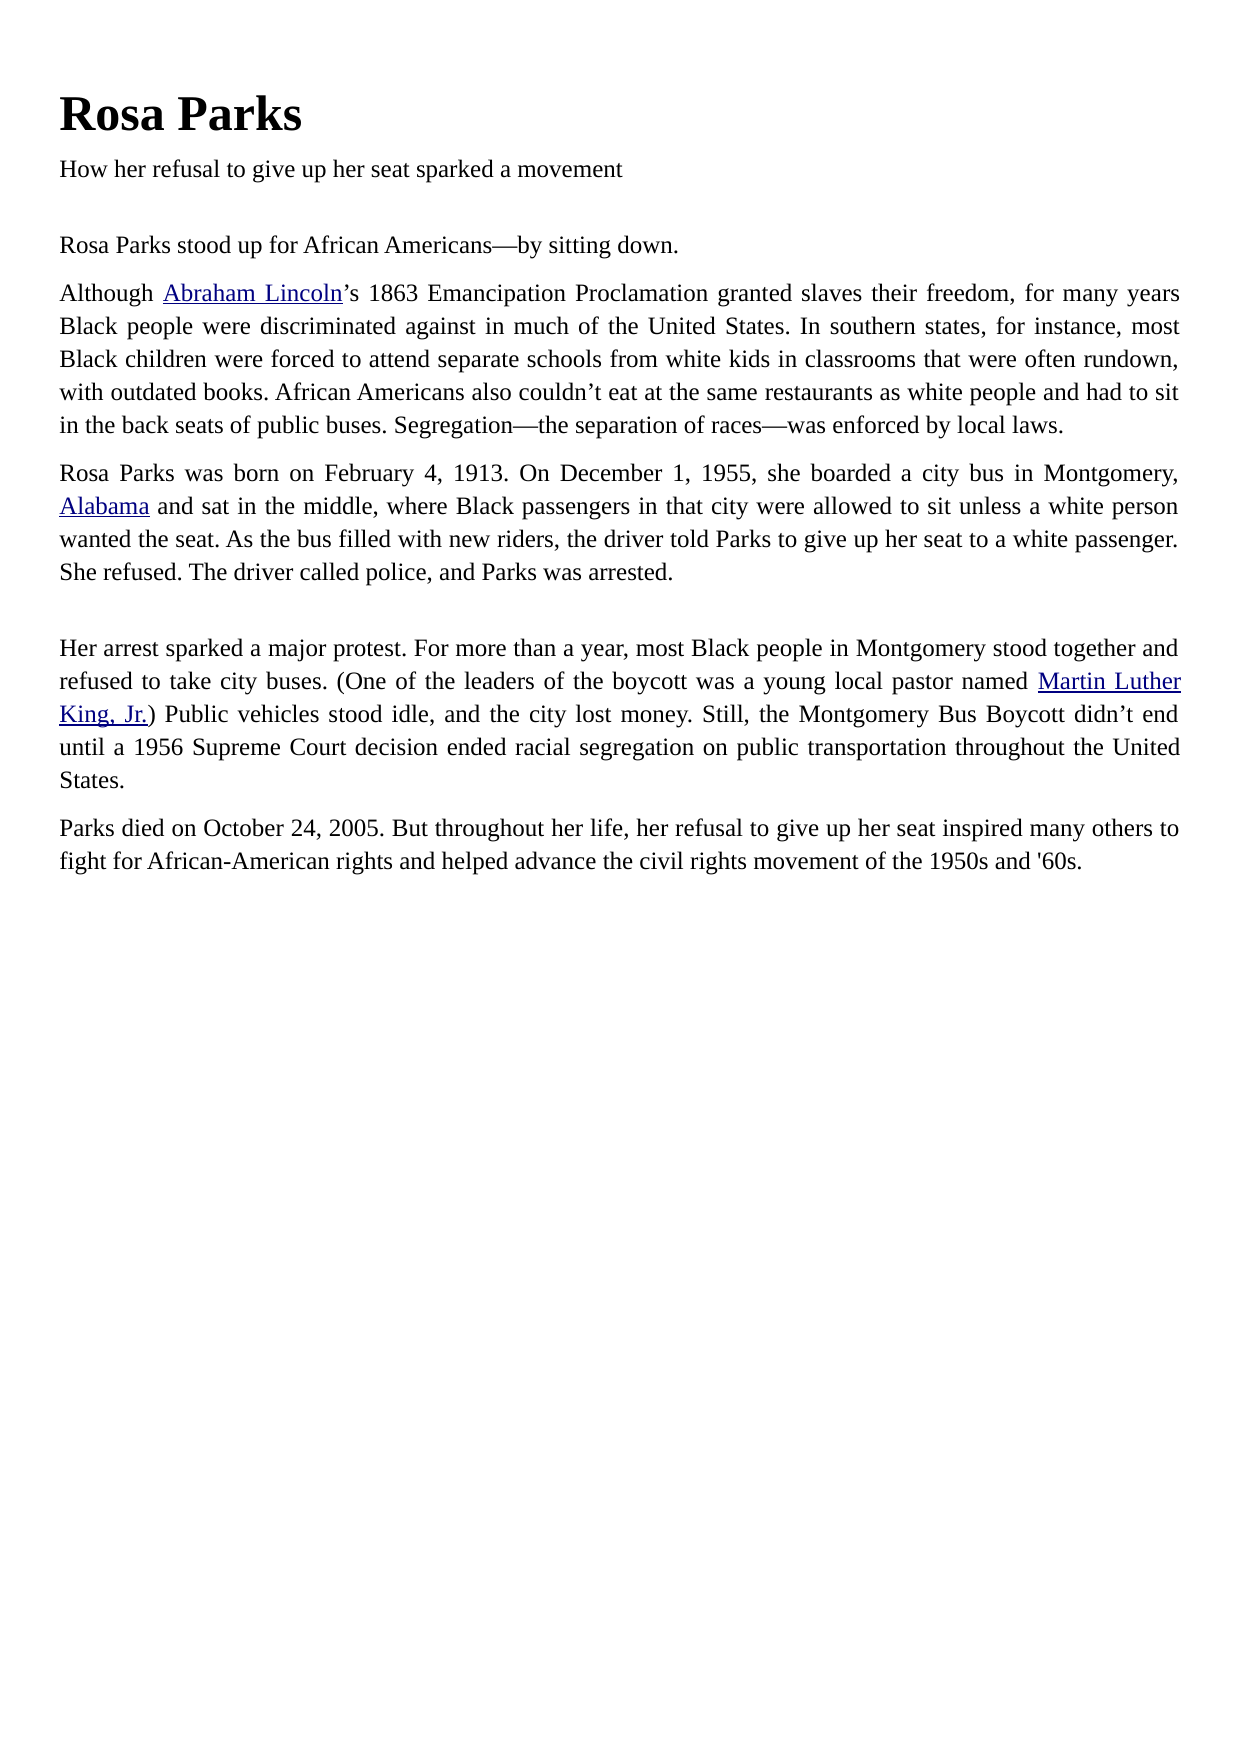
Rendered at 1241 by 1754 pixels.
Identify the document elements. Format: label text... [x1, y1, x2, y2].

text How her refusal to give up her seat sparked a movement [59, 154, 1181, 183]
text Parks died on October 24, 2005. But throughout her life, her refusal to give up her seat inspired many others to fight for African-American rights and helped advance the civil rights movement of the 1950s and '60s. [59, 813, 1181, 874]
text Rosa Parks was born on February 4, 1913. On December 1, 1955, she boarded a city bus in Montgomery, Alabama and sat in the middle, where Black passengers in that city were allowed to sit unless a white person wanted the seat. As the bus filled with new riders, the driver told Parks to give up her seat to a white passenger. She refused. The driver called police, and Parks was arrested. [59, 458, 1181, 586]
text Rosa Parks stood up for African Americans—by sitting down. [59, 230, 1181, 259]
text Although Abraham Lincoln’s 1863 Emancipation Proclamation granted slaves their freedom, for many years Black people were discriminated against in much of the United States. In southern states, for instance, most Black children were forced to attend separate schools from white kids in classrooms that were often rundown, with outdated books. African Americans also couldn’t eat at the same restaurants as white people and had to sit in the back seats of public buses. Segregation—the separation of races—was enforced by local laws. [59, 278, 1181, 439]
subtitle Rosa Parks [59, 84, 1181, 142]
text Her arrest sparked a major protest. For more than a year, most Black people in Montgomery stood together and refused to take city buses. (One of the leaders of the boycott was a young local pastor named Martin Luther King, Jr.) Public vehicles stood idle, and the city lost money. Still, the Montgomery Bus Boycott didn’t end until a 1956 Supreme Court decision ended racial segregation on public transportation throughout the United States. [59, 633, 1181, 794]
